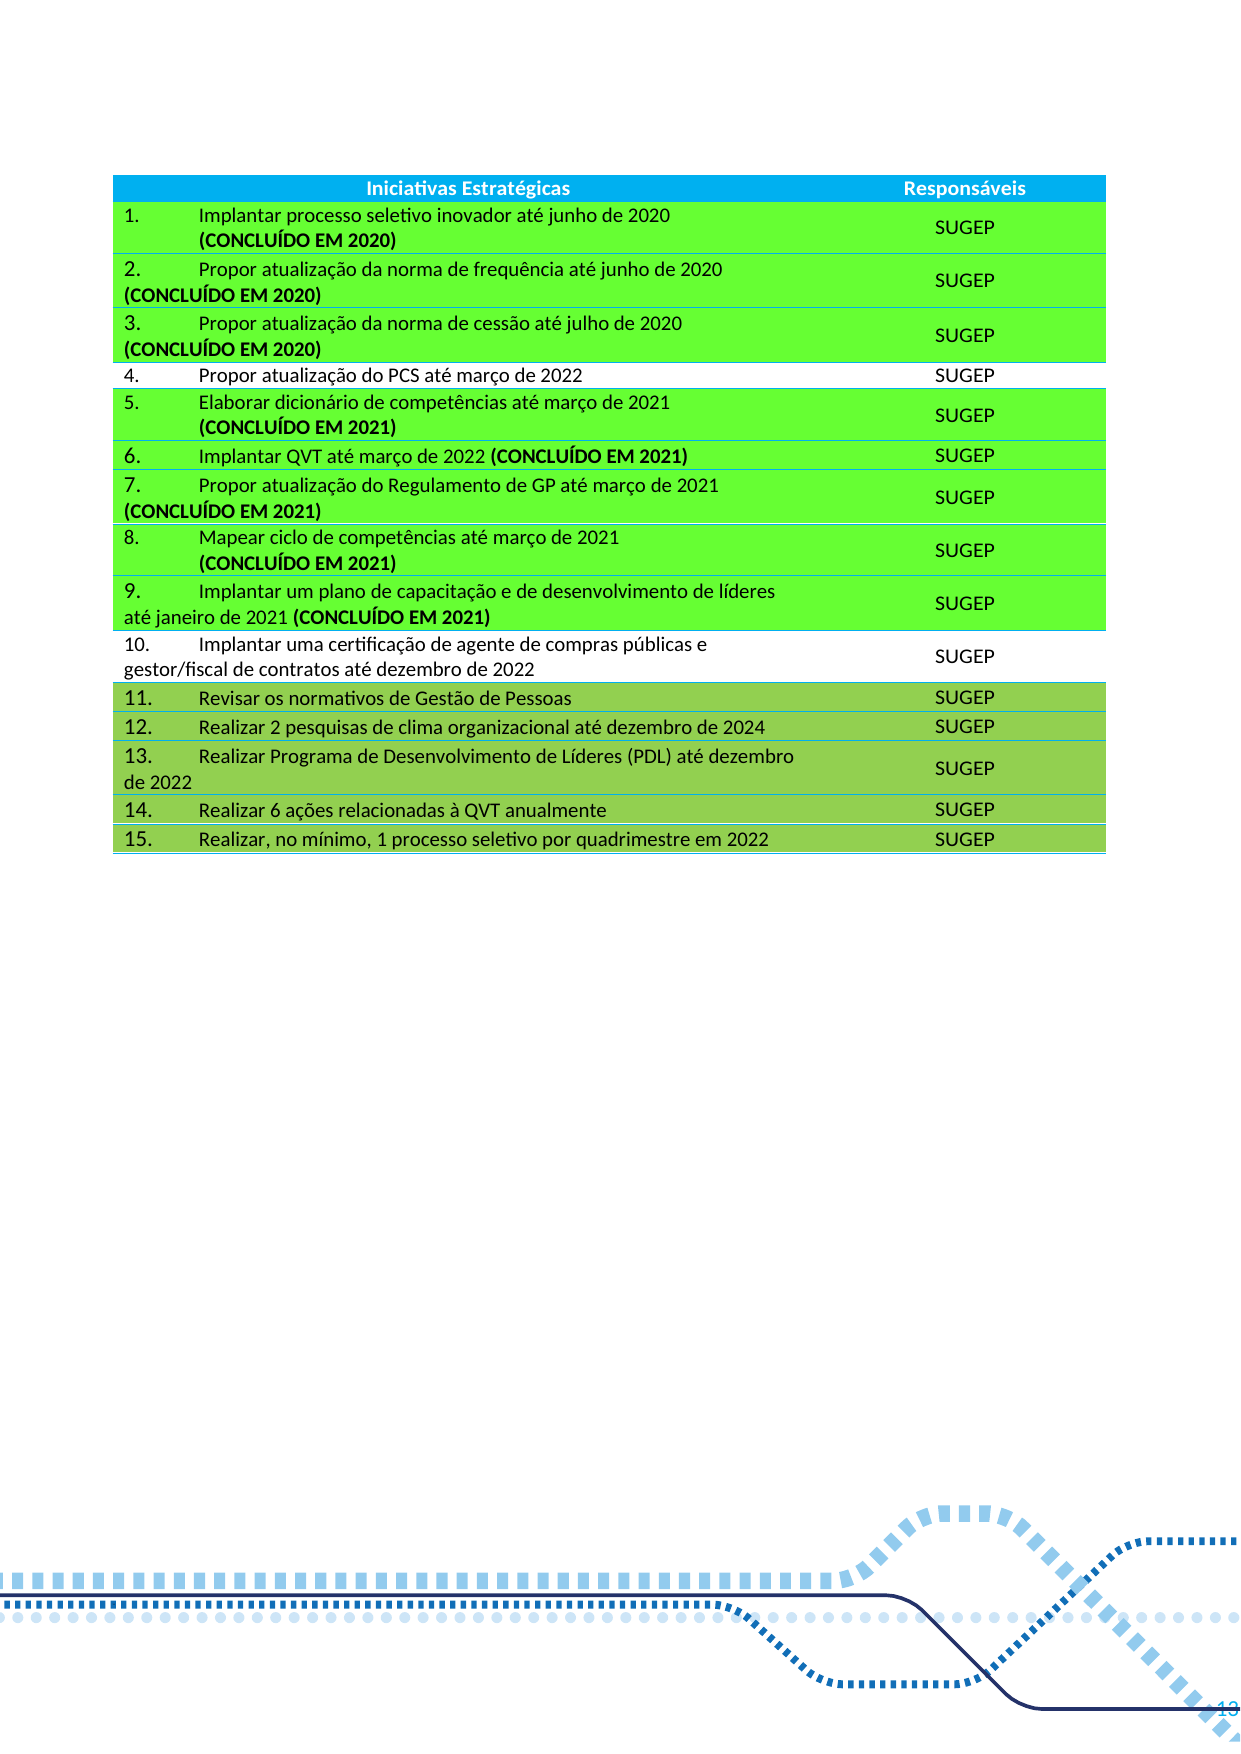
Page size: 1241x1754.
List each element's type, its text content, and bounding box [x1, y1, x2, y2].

table_cell Elaborar dicionário de competências até março de 2021 (CONCLUÍDO EM 2021) [113, 389, 824, 440]
table_cell SUGEP [824, 741, 1106, 794]
table_cell SUGEP [824, 825, 1106, 852]
table_cell Realizar 2 pesquisas de clima organizacional até dezembro de 2024 [113, 712, 824, 740]
table_cell Implantar QVT até março de 2022 (CONCLUÍDO EM 2021) [113, 441, 824, 469]
table_cell SUGEP [824, 441, 1106, 469]
table_cell SUGEP [824, 576, 1106, 630]
table_header Iniciativas Estratégicas [113, 175, 824, 201]
table_cell Implantar processo seletivo inovador até junho de 2020 (CONCLUÍDO EM 2020) [113, 202, 824, 253]
table_cell SUGEP [824, 470, 1106, 523]
table_cell Realizar 6 ações relacionadas à QVT anualmente [113, 795, 824, 823]
table_cell Propor atualização do PCS até março de 2022 [113, 363, 824, 388]
table_cell SUGEP [824, 712, 1106, 740]
table_cell Implantar um plano de capacitação e de desenvolvimento de líderes até janeiro de 2021 (CONCLUÍDO EM 2021) [113, 576, 824, 630]
table_cell Revisar os normativos de Gestão de Pessoas [113, 683, 824, 711]
table_cell Realizar Programa de Desenvolvimento de Líderes (PDL) até dezembro de 2022 [113, 741, 824, 794]
table_cell SUGEP [824, 308, 1106, 362]
table_cell Propor atualização do Regulamento de GP até março de 2021 (CONCLUÍDO EM 2021) [113, 470, 824, 523]
table_cell SUGEP [824, 389, 1106, 440]
table_cell SUGEP [824, 631, 1106, 682]
table_cell Propor atualização da norma de frequência até junho de 2020 (CONCLUÍDO EM 2020) [113, 254, 824, 307]
table_cell Implantar uma certificação de agente de compras públicas e gestor/fiscal de contratos até dezembro de 2022 [113, 631, 824, 682]
table_cell SUGEP [824, 525, 1106, 575]
table_cell SUGEP [824, 683, 1106, 711]
table_cell SUGEP [824, 363, 1106, 388]
table_cell Propor atualização da norma de cessão até julho de 2020 (CONCLUÍDO EM 2020) [113, 308, 824, 362]
table_cell SUGEP [824, 795, 1106, 823]
table_header Responsáveis [824, 175, 1106, 201]
table_cell Mapear ciclo de competências até março de 2021 (CONCLUÍDO EM 2021) [113, 525, 824, 575]
table_cell Realizar, no mínimo, 1 processo seletivo por quadrimestre em 2022 [113, 825, 824, 852]
table_cell SUGEP [824, 254, 1106, 307]
table_cell SUGEP [824, 202, 1106, 253]
